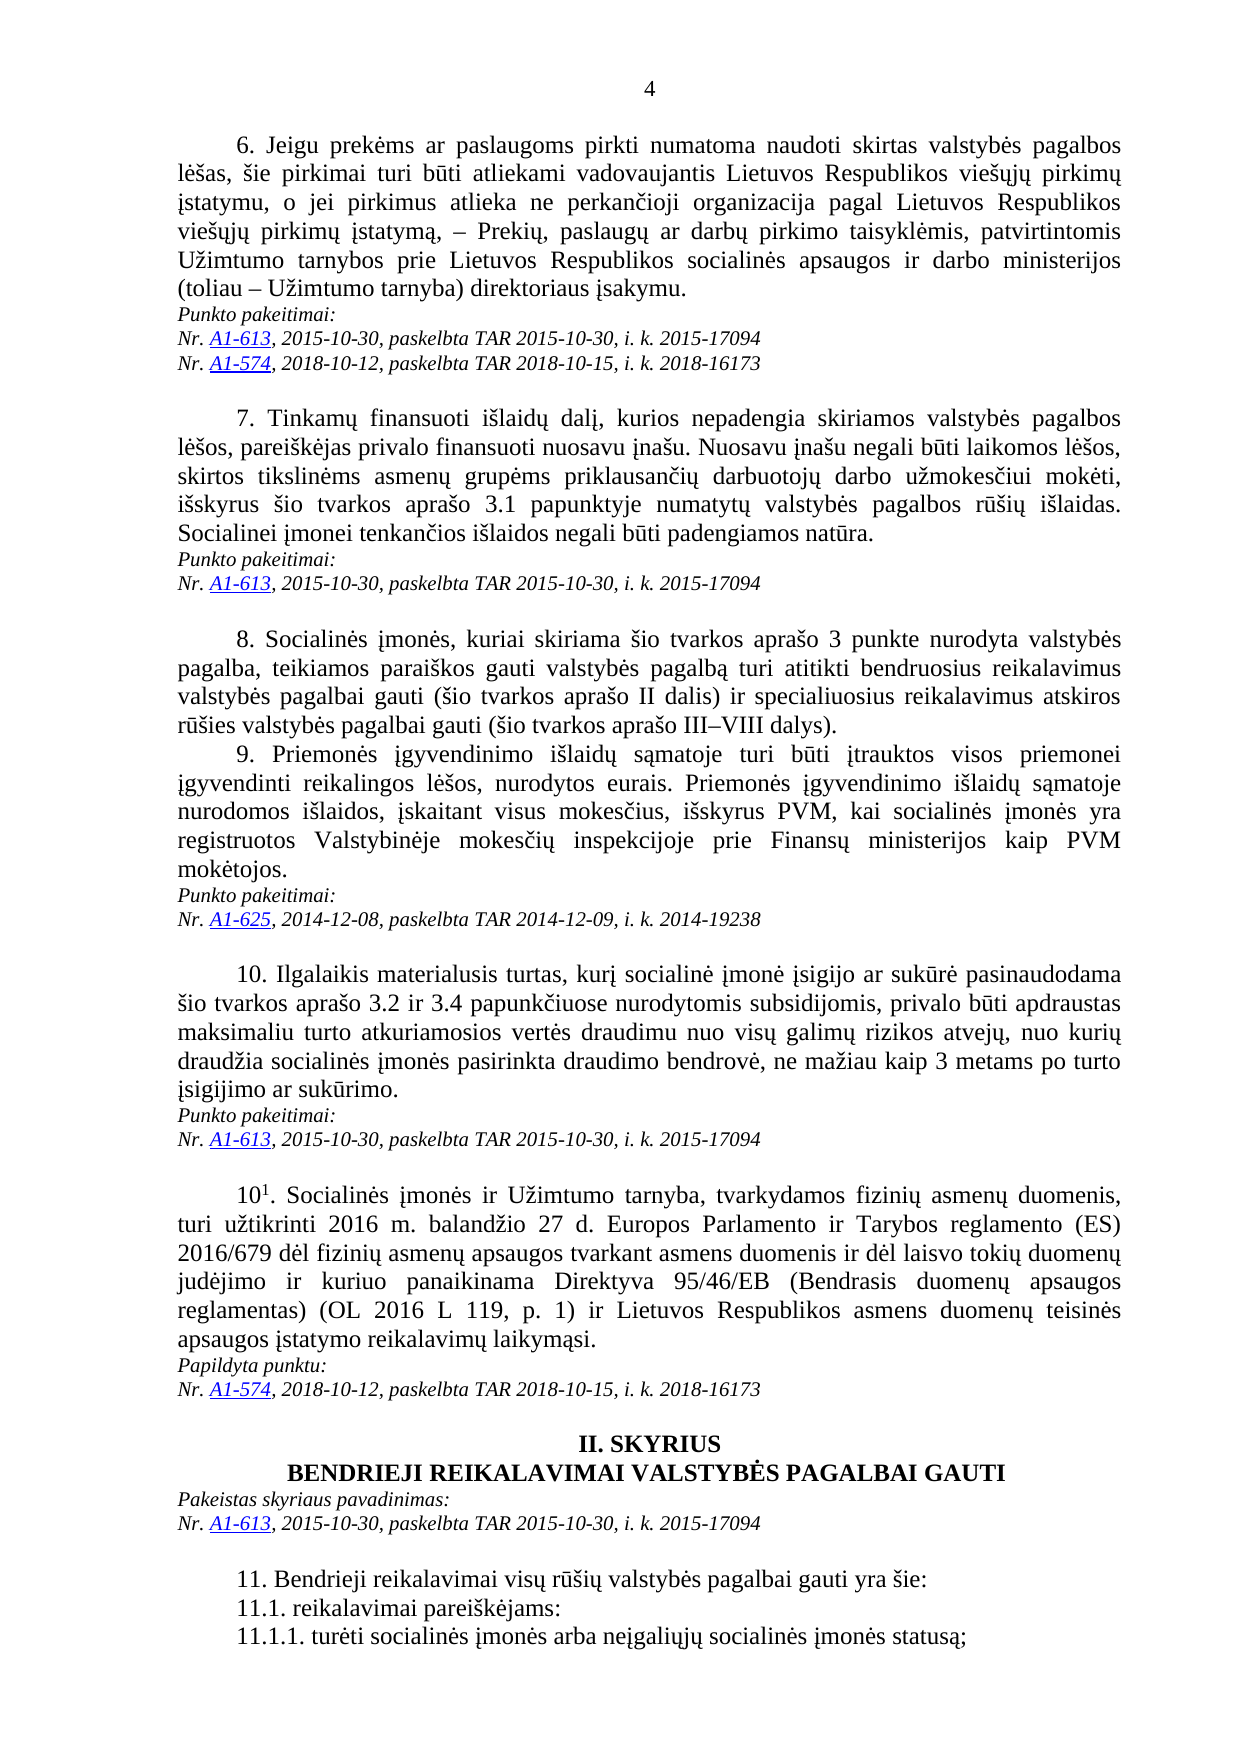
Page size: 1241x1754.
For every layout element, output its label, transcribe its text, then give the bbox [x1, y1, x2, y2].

text Nr. A1-613, 2015-10-30, paskelbta TAR 2015-10-30, i. k. 2015-17094 [177, 571, 1122, 595]
text Nr. A1-625, 2014-12-08, paskelbta TAR 2014-12-09, i. k. 2014-19238 [177, 907, 1122, 931]
text BENDRIEJI REIKALAVIMAI VALSTYBĖS PAGALBAI GAUTI [177, 1458, 1122, 1487]
text 9. Priemonės įgyvendinimo išlaidų sąmatoje turi būti įtrauktos visos priemonei įgyvendinti reikalingos lėšos, nurodytos eurais. Priemonės įgyvendinimo išlaidų sąmatoje nurodomos išlaidos, įskaitant visus mokesčius, išskyrus PVM, kai socialinės įmonės yra registruotos Valstybinėje mokesčių inspekcijoje prie Finansų ministerijos kaip PVM mokėtojos. [177, 739, 1122, 883]
text Nr. A1-613, 2015-10-30, paskelbta TAR 2015-10-30, i. k. 2015-17094 [177, 1127, 1122, 1151]
text Papildyta punktu: [177, 1353, 1122, 1377]
text Punkto pakeitimai: [177, 302, 1122, 326]
text 10. Ilgalaikis materialusis turtas, kurį socialinė įmonė įsigijo ar sukūrė pasinaudodama šio tvarkos aprašo 3.2 ir 3.4 papunkčiuose nurodytomis subsidijomis, privalo būti apdraustas maksimaliu turto atkuriamosios vertės draudimu nuo visų galimų rizikos atvejų, nuo kurių draudžia socialinės įmonės pasirinkta draudimo bendrovė, ne mažiau kaip 3 metams po turto įsigijimo ar sukūrimo. [177, 959, 1122, 1103]
text 7. Tinkamų finansuoti išlaidų dalį, kurios nepadengia skiriamos valstybės pagalbos lėšos, pareiškėjas privalo finansuoti nuosavu įnašu. Nuosavu įnašu negali būti laikomos lėšos, skirtos tikslinėms asmenų grupėms priklausančių darbuotojų darbo užmokesčiui mokėti, išskyrus šio tvarkos aprašo 3.1 papunktyje numatytų valstybės pagalbos rūšių išlaidas. Socialinei įmonei tenkančios išlaidos negali būti padengiamos natūra. [177, 403, 1122, 547]
text 6. Jeigu prekėms ar paslaugoms pirkti numatoma naudoti skirtas valstybės pagalbos lėšas, šie pirkimai turi būti atliekami vadovaujantis Lietuvos Respublikos viešųjų pirkimų įstatymu, o jei pirkimus atlieka ne perkančioji organizacija pagal Lietuvos Respublikos viešųjų pirkimų įstatymą, – Prekių, paslaugų ar darbų pirkimo taisyklėmis, patvirtintomis Užimtumo tarnybos prie Lietuvos Respublikos socialinės apsaugos ir darbo ministerijos (toliau – Užimtumo tarnyba) direktoriaus įsakymu. [177, 130, 1122, 302]
text 11.1.1. turėti socialinės įmonės arba neįgaliųjų socialinės įmonės statusą; [177, 1621, 1122, 1650]
text Nr. A1-613, 2015-10-30, paskelbta TAR 2015-10-30, i. k. 2015-17094 [177, 326, 1122, 350]
text Punkto pakeitimai: [177, 883, 1122, 907]
text Nr. A1-613, 2015-10-30, paskelbta TAR 2015-10-30, i. k. 2015-17094 [177, 1511, 1122, 1535]
text 11. Bendrieji reikalavimai visų rūšių valstybės pagalbai gauti yra šie: [177, 1564, 1122, 1593]
text 8. Socialinės įmonės, kuriai skiriama šio tvarkos aprašo 3 punkte nurodyta valstybės pagalba, teikiamos paraiškos gauti valstybės pagalbą turi atitikti bendruosius reikalavimus valstybės pagalbai gauti (šio tvarkos aprašo II dalis) ir specialiuosius reikalavimus atskiros rūšies valstybės pagalbai gauti (šio tvarkos aprašo III–VIII dalys). [177, 624, 1122, 739]
text 101. Socialinės įmonės ir Užimtumo tarnyba, tvarkydamos fizinių asmenų duomenis, turi užtikrinti 2016 m. balandžio 27 d. Europos Parlamento ir Tarybos reglamento (ES) 2016/679 dėl fizinių asmenų apsaugos tvarkant asmens duomenis ir dėl laisvo tokių duomenų judėjimo ir kuriuo panaikinama Direktyva 95/46/EB (Bendrasis duomenų apsaugos reglamentas) (OL 2016 L 119, p. 1) ir Lietuvos Respublikos asmens duomenų teisinės apsaugos įstatymo reikalavimų laikymąsi. [177, 1180, 1122, 1353]
text Punkto pakeitimai: [177, 547, 1122, 571]
text 11.1. reikalavimai pareiškėjams: [177, 1593, 1122, 1621]
text Nr. A1-574, 2018-10-12, paskelbta TAR 2018-10-15, i. k. 2018-16173 [177, 350, 1122, 374]
text Punkto pakeitimai: [177, 1103, 1122, 1127]
text Pakeistas skyriaus pavadinimas: [177, 1487, 1122, 1511]
text Nr. A1-574, 2018-10-12, paskelbta TAR 2018-10-15, i. k. 2018-16173 [177, 1377, 1122, 1401]
text II. skyrius [177, 1429, 1122, 1458]
